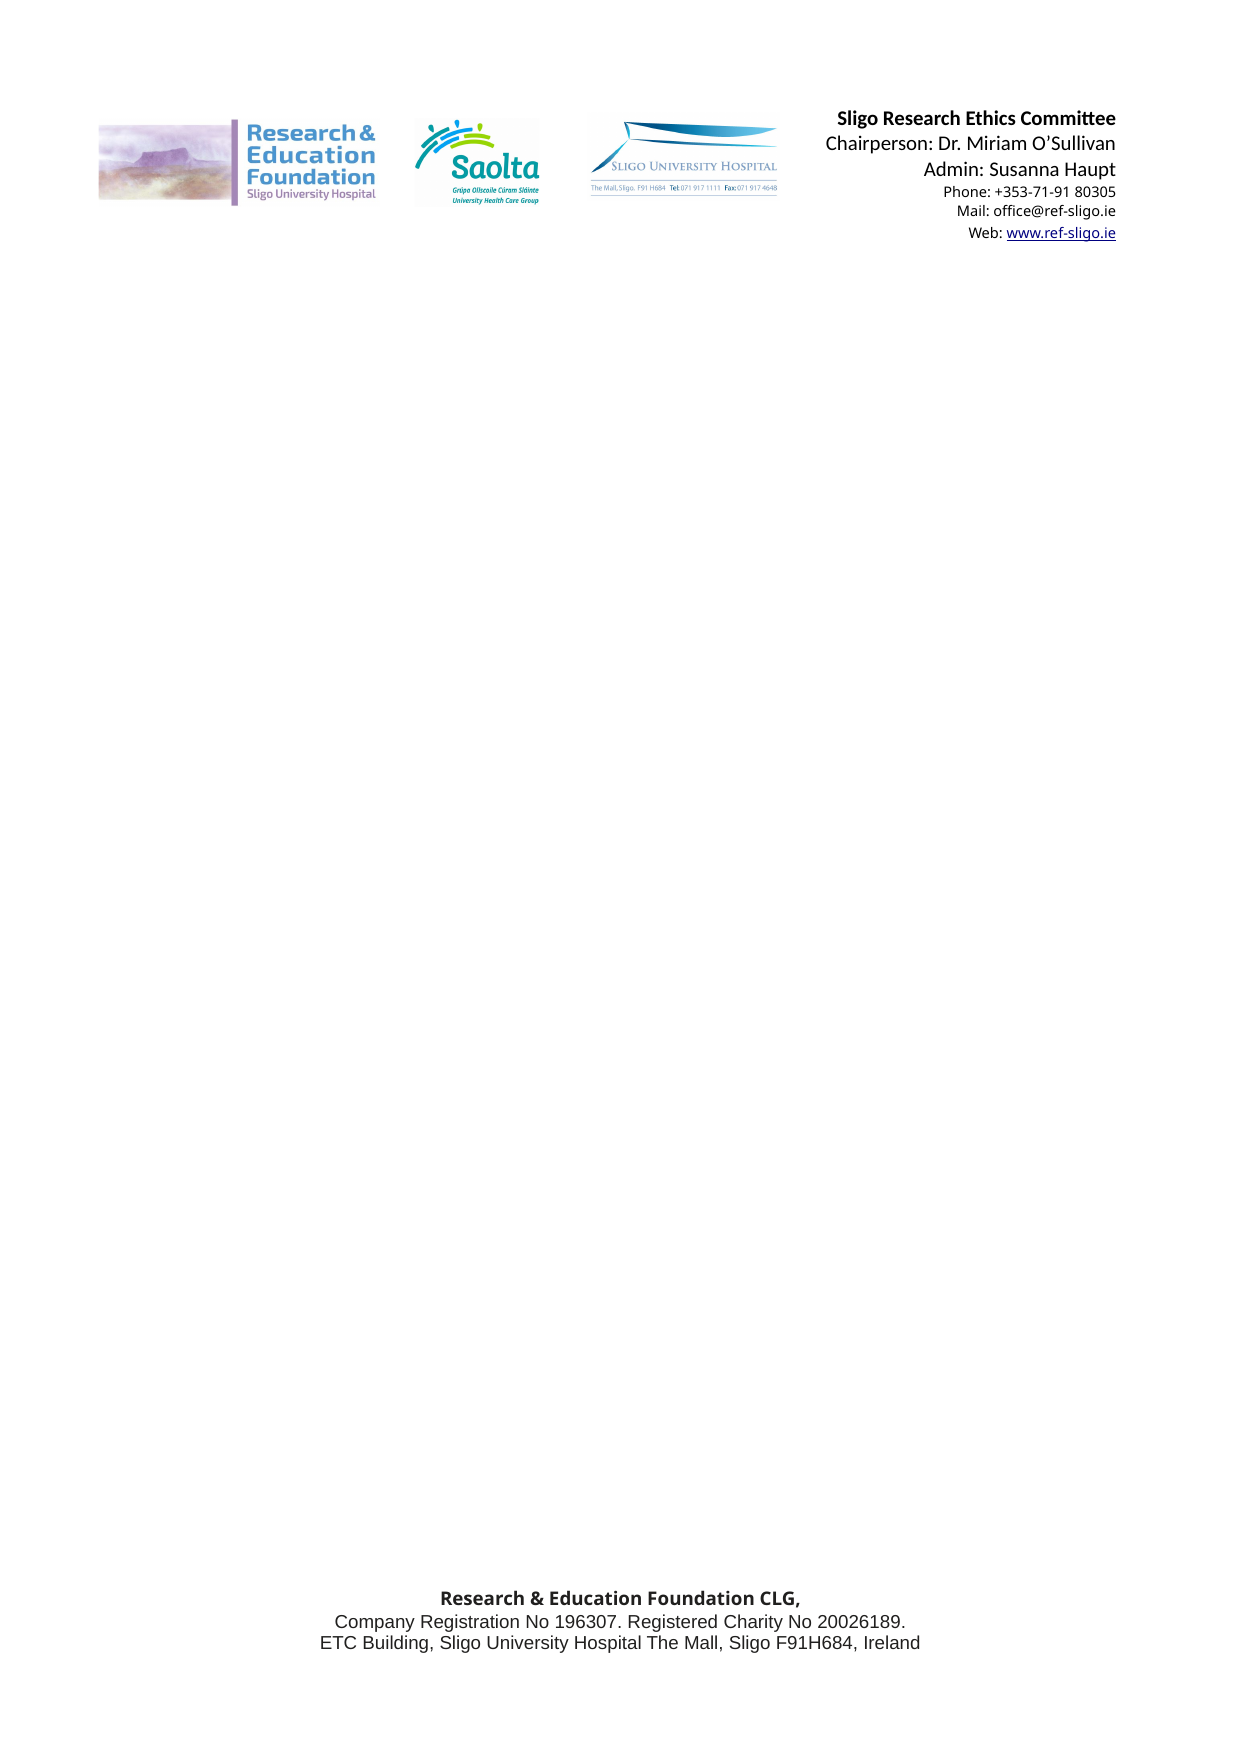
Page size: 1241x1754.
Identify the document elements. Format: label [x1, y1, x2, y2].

picture [586, 112, 781, 201]
picture [98, 118, 380, 207]
picture [414, 118, 540, 207]
